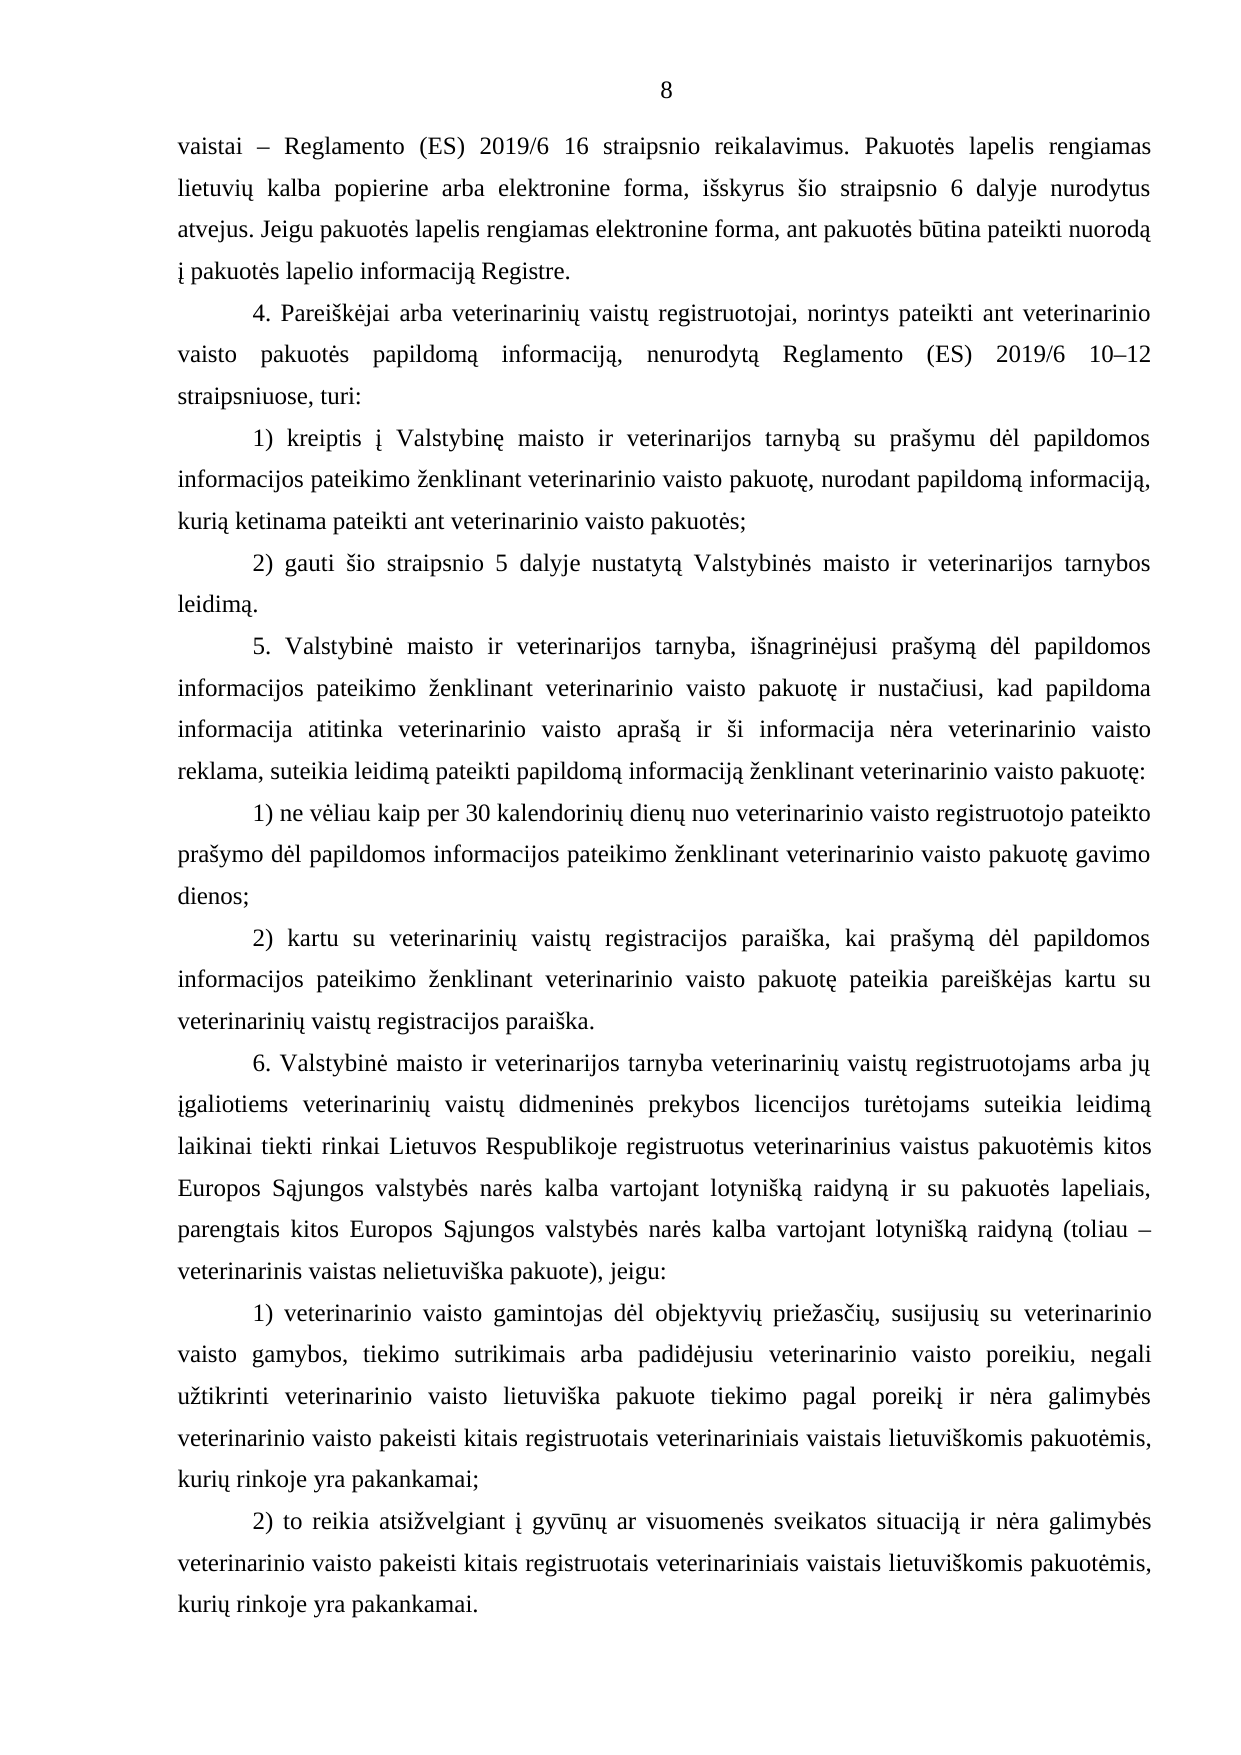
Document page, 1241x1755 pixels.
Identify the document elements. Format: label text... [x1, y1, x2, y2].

text vaistai – Reglamento (ES) 2019/6 16 straipsnio reikalavimus. Pakuotės lapelis rengiamas lietuvių kalba popierine arba elektronine forma, išskyrus šio straipsnio 6 dalyje nurodytus atvejus. Jeigu pakuotės lapelis rengiamas elektronine forma, ant pakuotės būtina pateikti nuorodą į pakuotės lapelio informaciją Registre. [177, 118, 1152, 285]
text 5. Valstybinė maisto ir veterinarijos tarnyba, išnagrinėjusi prašymą dėl papildomos informacijos pateikimo ženklinant veterinarinio vaisto pakuotę ir nustačiusi, kad papildoma informacija atitinka veterinarinio vaisto aprašą ir ši informacija nėra veterinarinio vaisto reklama, suteikia leidimą pateikti papildomą informaciją ženklinant veterinarinio vaisto pakuotę: [177, 618, 1152, 785]
text 4. Pareiškėjai arba veterinarinių vaistų registruotojai, norintys pateikti ant veterinarinio vaisto pakuotės papildomą informaciją, nenurodytą Reglamento (ES) 2019/6 10–12 straipsniuose, turi: [177, 285, 1152, 410]
text 6. Valstybinė maisto ir veterinarijos tarnyba veterinarinių vaistų registruotojams arba jų įgaliotiems veterinarinių vaistų didmeninės prekybos licencijos turėtojams suteikia leidimą laikinai tiekti rinkai Lietuvos Respublikoje registruotus veterinarinius vaistus pakuotėmis kitos Europos Sąjungos valstybės narės kalba vartojant lotynišką raidyną ir su pakuotės lapeliais, parengtais kitos Europos Sąjungos valstybės narės kalba vartojant lotynišką raidyną (toliau – veterinarinis vaistas nelietuviška pakuote), jeigu: [177, 1035, 1152, 1285]
text 1) kreiptis į Valstybinę maisto ir veterinarijos tarnybą su prašymu dėl papildomos informacijos pateikimo ženklinant veterinarinio vaisto pakuotę, nurodant papildomą informaciją, kurią ketinama pateikti ant veterinarinio vaisto pakuotės; [177, 410, 1152, 535]
text 1) ne vėliau kaip per 30 kalendorinių dienų nuo veterinarinio vaisto registruotojo pateikto prašymo dėl papildomos informacijos pateikimo ženklinant veterinarinio vaisto pakuotę gavimo dienos; [177, 785, 1152, 910]
text 1) veterinarinio vaisto gamintojas dėl objektyvių priežasčių, susijusių su veterinarinio vaisto gamybos, tiekimo sutrikimais arba padidėjusiu veterinarinio vaisto poreikiu, negali užtikrinti veterinarinio vaisto lietuviška pakuote tiekimo pagal poreikį ir nėra galimybės veterinarinio vaisto pakeisti kitais registruotais veterinariniais vaistais lietuviškomis pakuotėmis, kurių rinkoje yra pakankamai; [177, 1285, 1152, 1493]
text 2) kartu su veterinarinių vaistų registracijos paraiška, kai prašymą dėl papildomos informacijos pateikimo ženklinant veterinarinio vaisto pakuotę pateikia pareiškėjas kartu su veterinarinių vaistų registracijos paraiška. [177, 910, 1152, 1035]
text 2) gauti šio straipsnio 5 dalyje nustatytą Valstybinės maisto ir veterinarijos tarnybos leidimą. [177, 535, 1152, 618]
text 2) to reikia atsižvelgiant į gyvūnų ar visuomenės sveikatos situaciją ir nėra galimybės veterinarinio vaisto pakeisti kitais registruotais veterinariniais vaistais lietuviškomis pakuotėmis, kurių rinkoje yra pakankamai. [177, 1493, 1152, 1618]
